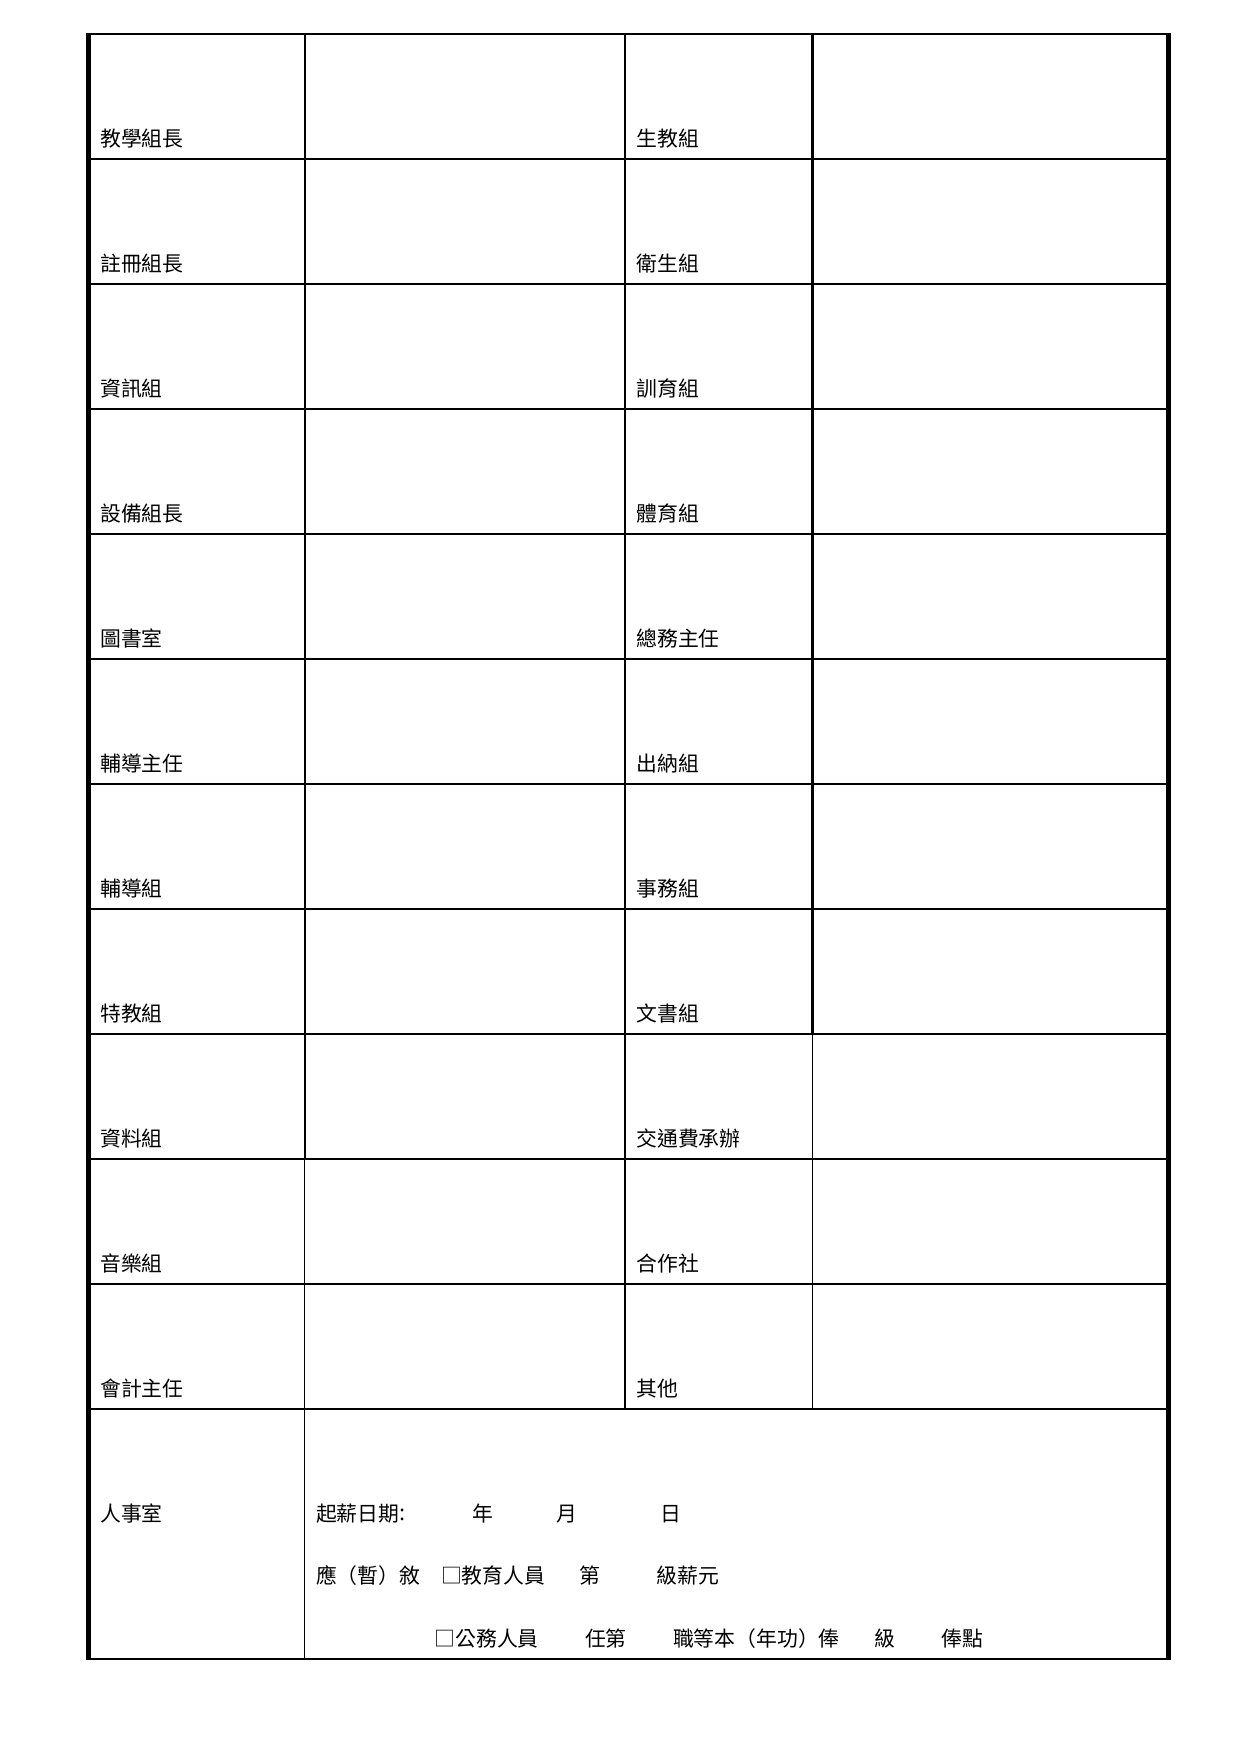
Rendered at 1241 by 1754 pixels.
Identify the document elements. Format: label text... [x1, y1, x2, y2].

table_cell [306, 535, 624, 658]
table_cell [814, 910, 1166, 1033]
table_cell 資訊組 [91, 285, 304, 408]
table_cell 音樂組 [91, 1160, 304, 1283]
table_cell 交通費承辦 [626, 1035, 812, 1158]
table_cell 出納組 [626, 660, 811, 783]
table_cell [306, 285, 624, 408]
table_cell [305, 1285, 624, 1408]
table_cell [306, 910, 624, 1033]
table_cell 訓育組 [626, 285, 811, 408]
table_cell 輔導組 [91, 785, 304, 908]
table_cell [814, 660, 1166, 783]
table_cell 衛生組 [626, 160, 811, 283]
table_cell [305, 1160, 624, 1283]
table_cell 體育組 [626, 410, 811, 533]
table_cell [813, 1035, 1166, 1158]
table_cell 人事室 [91, 1410, 304, 1658]
table_cell [814, 410, 1166, 533]
table_cell [813, 1160, 1166, 1283]
table_cell 起薪日期: 年 月 日 應（暫）敘 □教育人員 第 級薪元 □公務人員 任第 職等本（年功）俸 級 俸點 [305, 1410, 1166, 1658]
table_cell [306, 35, 624, 158]
table_cell [814, 785, 1166, 908]
table_cell 文書組 [626, 910, 811, 1033]
table_cell 合作社 [626, 1160, 812, 1283]
table_cell [306, 160, 624, 283]
table_cell [814, 285, 1166, 408]
table_cell 生教組 [626, 35, 811, 158]
table_cell 註冊組長 [91, 160, 304, 283]
table_cell 會計主任 [91, 1285, 304, 1408]
table_cell [814, 35, 1166, 158]
table_cell 輔導主任 [91, 660, 304, 783]
table_cell [306, 410, 624, 533]
table_cell 資料組 [91, 1035, 304, 1158]
table_cell [813, 1285, 1166, 1408]
table_cell [306, 1035, 624, 1158]
table_cell 其他 [626, 1285, 812, 1408]
table_cell 圖書室 [91, 535, 304, 658]
table_cell [306, 785, 624, 908]
table_cell 事務組 [626, 785, 811, 908]
table_cell [306, 660, 624, 783]
table_cell 設備組長 [91, 410, 304, 533]
table_cell [814, 535, 1166, 658]
table_cell [814, 160, 1166, 283]
table_cell 總務主任 [626, 535, 811, 658]
table_cell 教學組長 [91, 35, 304, 158]
table_cell 特教組 [91, 910, 304, 1033]
